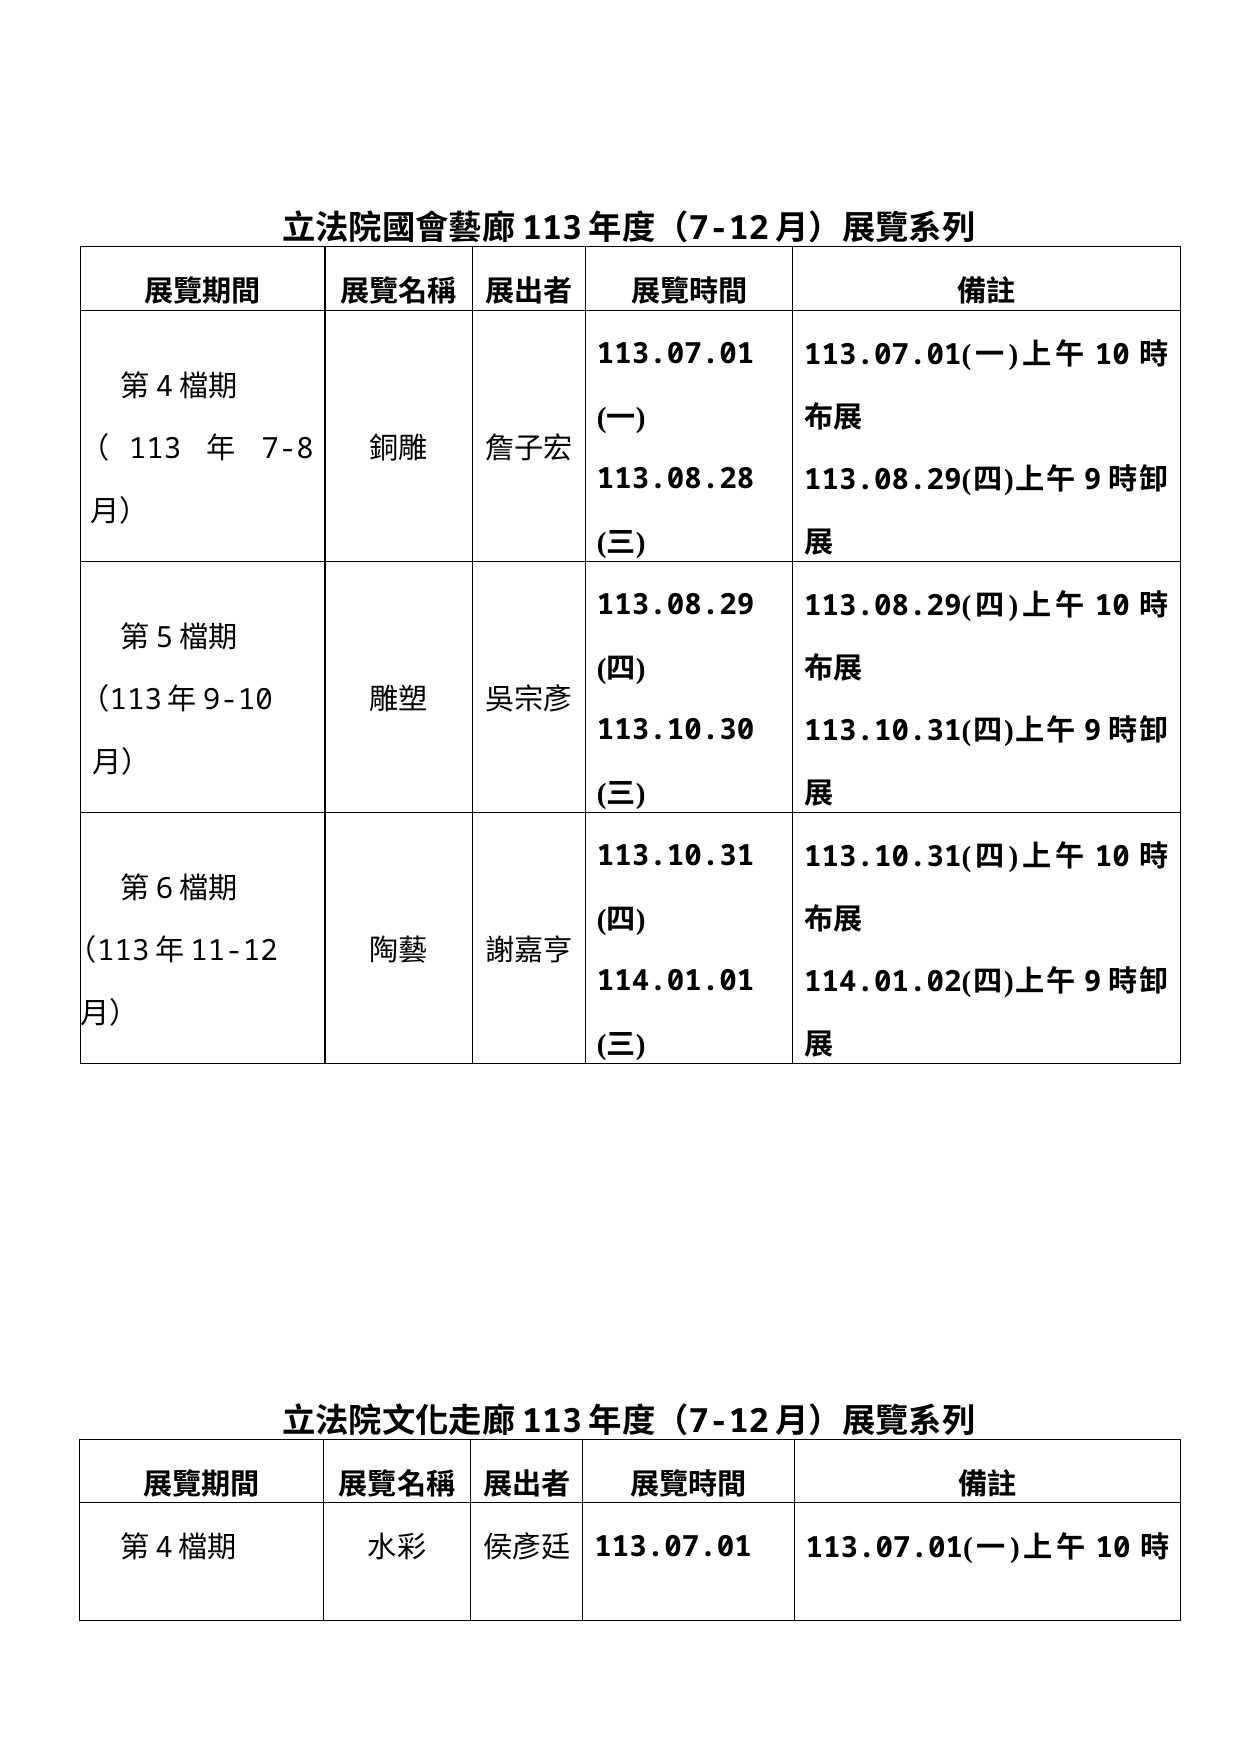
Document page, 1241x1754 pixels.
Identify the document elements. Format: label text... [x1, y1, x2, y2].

table_header 展出者 [471, 1440, 582, 1502]
table_header 展覽名稱 [326, 247, 472, 309]
text 立法院文化走廊113年度（7-12月）展覽系列 [118, 1376, 1122, 1439]
table_cell 第4檔期 （113年7-8月） [81, 311, 324, 561]
table_cell 113.10.31(四)上午10時布展 114.01.02(四)上午9時卸展 [793, 813, 1180, 1063]
table_cell 113.10.31(四) 114.01.01(三) [586, 813, 792, 1063]
table_cell 第5檔期 （113年9-10月） [81, 562, 324, 812]
table_header 展覽時間 [586, 247, 792, 309]
table_cell 113.07.01(一)上午10時布展 113.08.29(四)上午9時卸展 [793, 311, 1180, 561]
table_cell 113.07.01(一) 113.08.28(三) [586, 311, 792, 561]
table_cell 陶藝 [326, 813, 472, 1063]
table_cell 113.07.01 [583, 1503, 794, 1620]
table_header 展出者 [473, 247, 585, 309]
table_cell 第4檔期 [80, 1503, 323, 1620]
table_cell 侯彥廷 [471, 1503, 582, 1620]
table_header 展覽期間 [80, 1440, 323, 1502]
text 立法院國會藝廊113年度（7-12月）展覽系列 [118, 183, 1122, 246]
table_cell 銅雕 [326, 311, 472, 561]
table_cell 吳宗彥 [473, 562, 585, 812]
table_cell 雕塑 [326, 562, 472, 812]
table_header 展覽期間 [81, 247, 324, 309]
table_cell 113.08.29(四)上午10時布展 113.10.31(四)上午9時卸展 [793, 562, 1180, 812]
table_cell 水彩 [324, 1503, 470, 1620]
table_header 展覽時間 [583, 1440, 794, 1502]
table_cell 謝嘉亨 [473, 813, 585, 1063]
table_cell 詹子宏 [473, 311, 585, 561]
table_cell 113.07.01(一)上午10時 [795, 1503, 1180, 1620]
table_cell 第6檔期 （113年11-12月） [81, 813, 324, 1063]
table_header 備註 [793, 247, 1180, 309]
table_header 展覽名稱 [324, 1440, 470, 1502]
table_cell 113.08.29(四) 113.10.30(三) [586, 562, 792, 812]
table_header 備註 [795, 1440, 1180, 1502]
